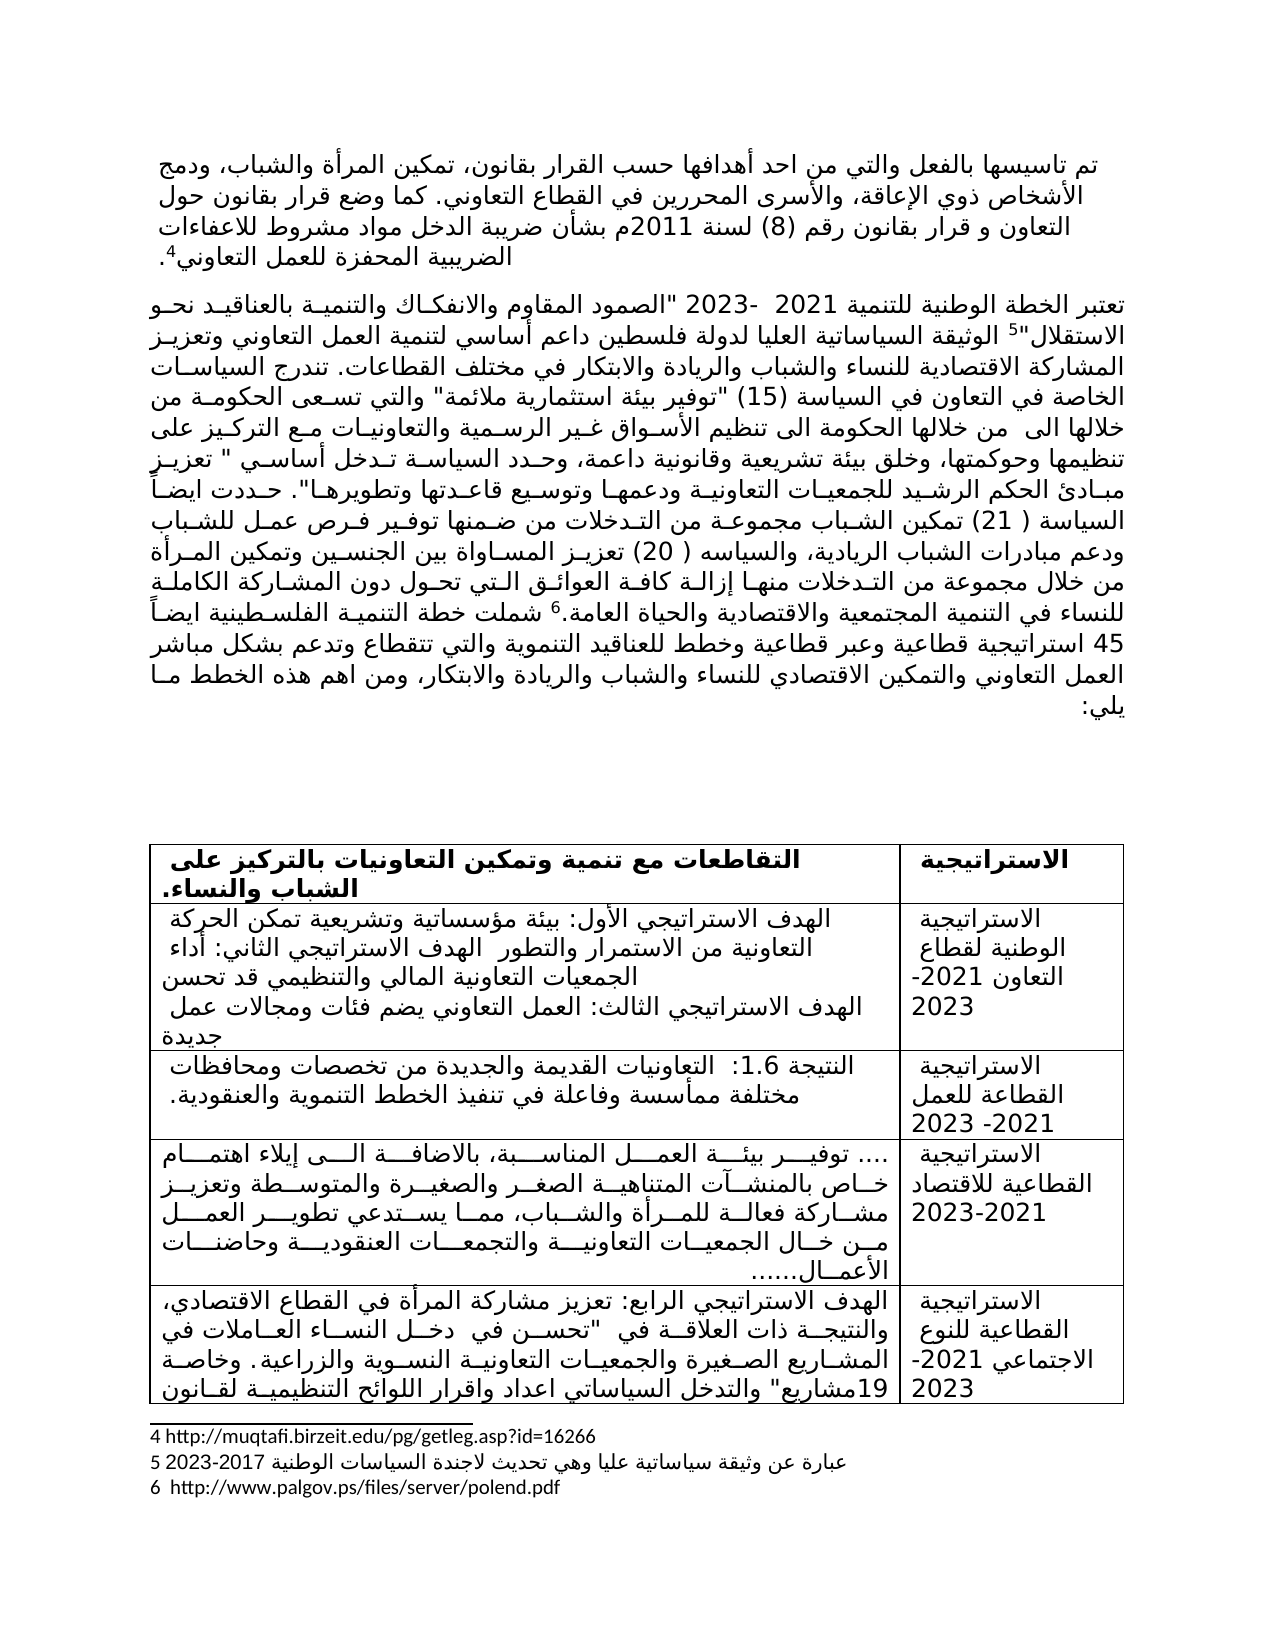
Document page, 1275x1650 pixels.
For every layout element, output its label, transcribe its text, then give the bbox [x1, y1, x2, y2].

table_cell الاستراتيجية القطاعية للنوع الاجتماعي 2021-2023 [901, 1286, 1123, 1403]
text حدد قرار بقانون رقم (20) لسنة 2017م بشأن الجمعيات التعاونية مجموعة من المواد التي تساهم في تنمية التعاون وبما يتوافق مع التوصية 193 لمنظمة العمل الدولية، حيث حددت المادة(2) هدف القرار بقانون بتشجيع وتنظيم وتنمية العمل التعاوني بالاعتماد على مبادئ العضوية الطوعية، والإدارة الديمقراطية، والمشاركة الاقتصادية، والاستقلالية الذاتية، والمعرفة التعاونية، والتعاون بين التعاونيات بما يعود بالنفع على الأعضاء التعاونيين والمجتمع المحلي، وحدد القرار ايضاً مسؤولية انفاذه الى هيئة تسمى هيئة العمل التعاوني والتي تم تاسيسها بالفعل والتي من احد أهدافها حسب القرار بقانون، تمكين المرأة والشباب، ودمج الأشخاص ذوي الإعاقة، والأسرى المحررين في القطاع التعاوني. كما وضع قرار بقانون حول التعاون و قرار بقانون رقم (8) لسنة 2011م بشأن ضريبة الدخل مواد مشروط للاعفاءات الضريبية المحفزة للعمل التعاوني. [150, 150, 1125, 272]
table_header التقاطعات مع تنمية وتمكين التعاونيات بالتركيز على الشباب والنساء. [151, 845, 899, 903]
text http://www.palgov.ps/files/server/polend.pdf [150, 1474, 1125, 1500]
text عبارة عن وثيقة سياساتية عليا وهي تحديث لاجندة السياسات الوطنية 2017-2023 [150, 1449, 1125, 1474]
table_cell الهدف الاستراتيجي الرابع: تعزيز مشاركة المرأة في القطاع الاقتصادي، والنتيجة ذات العلاقة في "تحسن في دخل النساء العاملات في المشاريع الصغيرة والجمعيات التعاونية النسوية والزراعية . وخاصة 19مشاريع" والتدخل السياساتي اعداد واقرار اللوائح التنظيمية لقانون التعاونيات لضمان التمييز الايجابي وتحفيز التعاونيات النسوية [151, 1286, 899, 1403]
table_cell .... توفيــر بيئــة العمــل المناســبة، بالاضافــة الــى إيلاء اهتمــام خــاص بالمنشــآت المتناهيــة الصغــر والصغيــرة والمتوســطة وتعزيــز مشــاركة فعالــة للمــرأة والشــباب، ممــا يســتدعي تطويــر العمــل مــن خــال الجمعيــات التعاونيــة والتجمعــات العنقوديــة وحاضنــات الأعمــال...... [151, 1140, 899, 1285]
table_cell الاستراتيجية الوطنية لقطاع التعاون 2021-2023 [901, 904, 1123, 1050]
table_cell الاستراتيجية القطاعية للاقتصاد 2021-2023 [901, 1140, 1123, 1285]
table_header الاستراتيجية [901, 845, 1123, 903]
table_cell النتيجة 1.6: التعاونيات القديمة والجديدة من تخصصات ومحافظات مختلفة ممأسسة وفاعلة في تنفيذ الخطط التنموية والعنقودية. [151, 1051, 899, 1138]
table_cell الاستراتيجية القطاعة للعمل 2021- 2023 [901, 1051, 1123, 1138]
table_cell الهدف الاستراتيجي الأول: بيئة مؤسساتية وتشريعية تمكن الحركة التعاونية من الاستمرار والتطور الهدف الاستراتيجي الثاني: أداء الجمعيات التعاونية المالي والتنظيمي قد تحسن الهدف الاستراتيجي الثالث: العمل التعاوني يضم فئات ومجالات عمل جديدة [151, 904, 899, 1050]
text تعتبر الخطة الوطنية للتنمية 2021 -2023 "الصمود المقاوم والانفكاك والتنمية بالعناقيد نحو الاستقلال" الوثيقة السياساتية العليا لدولة فلسطين داعم أساسي لتنمية العمل التعاوني وتعزيز المشاركة الاقتصادية للنساء والشباب والريادة والابتكار في مختلف القطاعات. تندرج السياسات الخاصة في التعاون في السياسة (15) "توفير بيئة استثمارية ملائمة" والتي تسعى الحكومة من خلالها الى من خلالها الحكومة الى تنظيم الأسواق غير الرسمية والتعاونيات مع التركيز على تنظيمها وحوكمتها، وخلق بيئة تشريعية وقانونية داعمة، وحدد السياسة تدخل أساسي " تعزيز مبادئ الحكم الرشيد للجمعيات التعاونية ودعمها وتوسيع قاعدتها وتطويرها". حددت ايضاً السياسة ( 21) تمكين الشباب مجموعة من التدخلات من ضمنها توفير فرص عمل للشباب ودعم مبادرات الشباب الريادية، والسياسه ( 20) تعزيز المساواة بين الجنسين وتمكين المرأة من خلال مجموعة من التدخلات منها إزالة كافة العوائق التي تحول دون المشاركة الكاملة للنساء في التنمية المجتمعية والاقتصادية والحياة العامة. شملت خطة التنمية الفلسطينية ايضاً 45 استراتيجية قطاعية وعبر قطاعية وخطط للعناقيد التنموية والتي تتقطاع وتدعم بشكل مباشر العمل التعاوني والتمكين الاقتصادي للنساء والشباب والريادة والابتكار، ومن اهم هذه الخطط ما يلي: [150, 290, 1125, 720]
text http://muqtafi.birzeit.edu/pg/getleg.asp?id=16266 [150, 1424, 1125, 1449]
